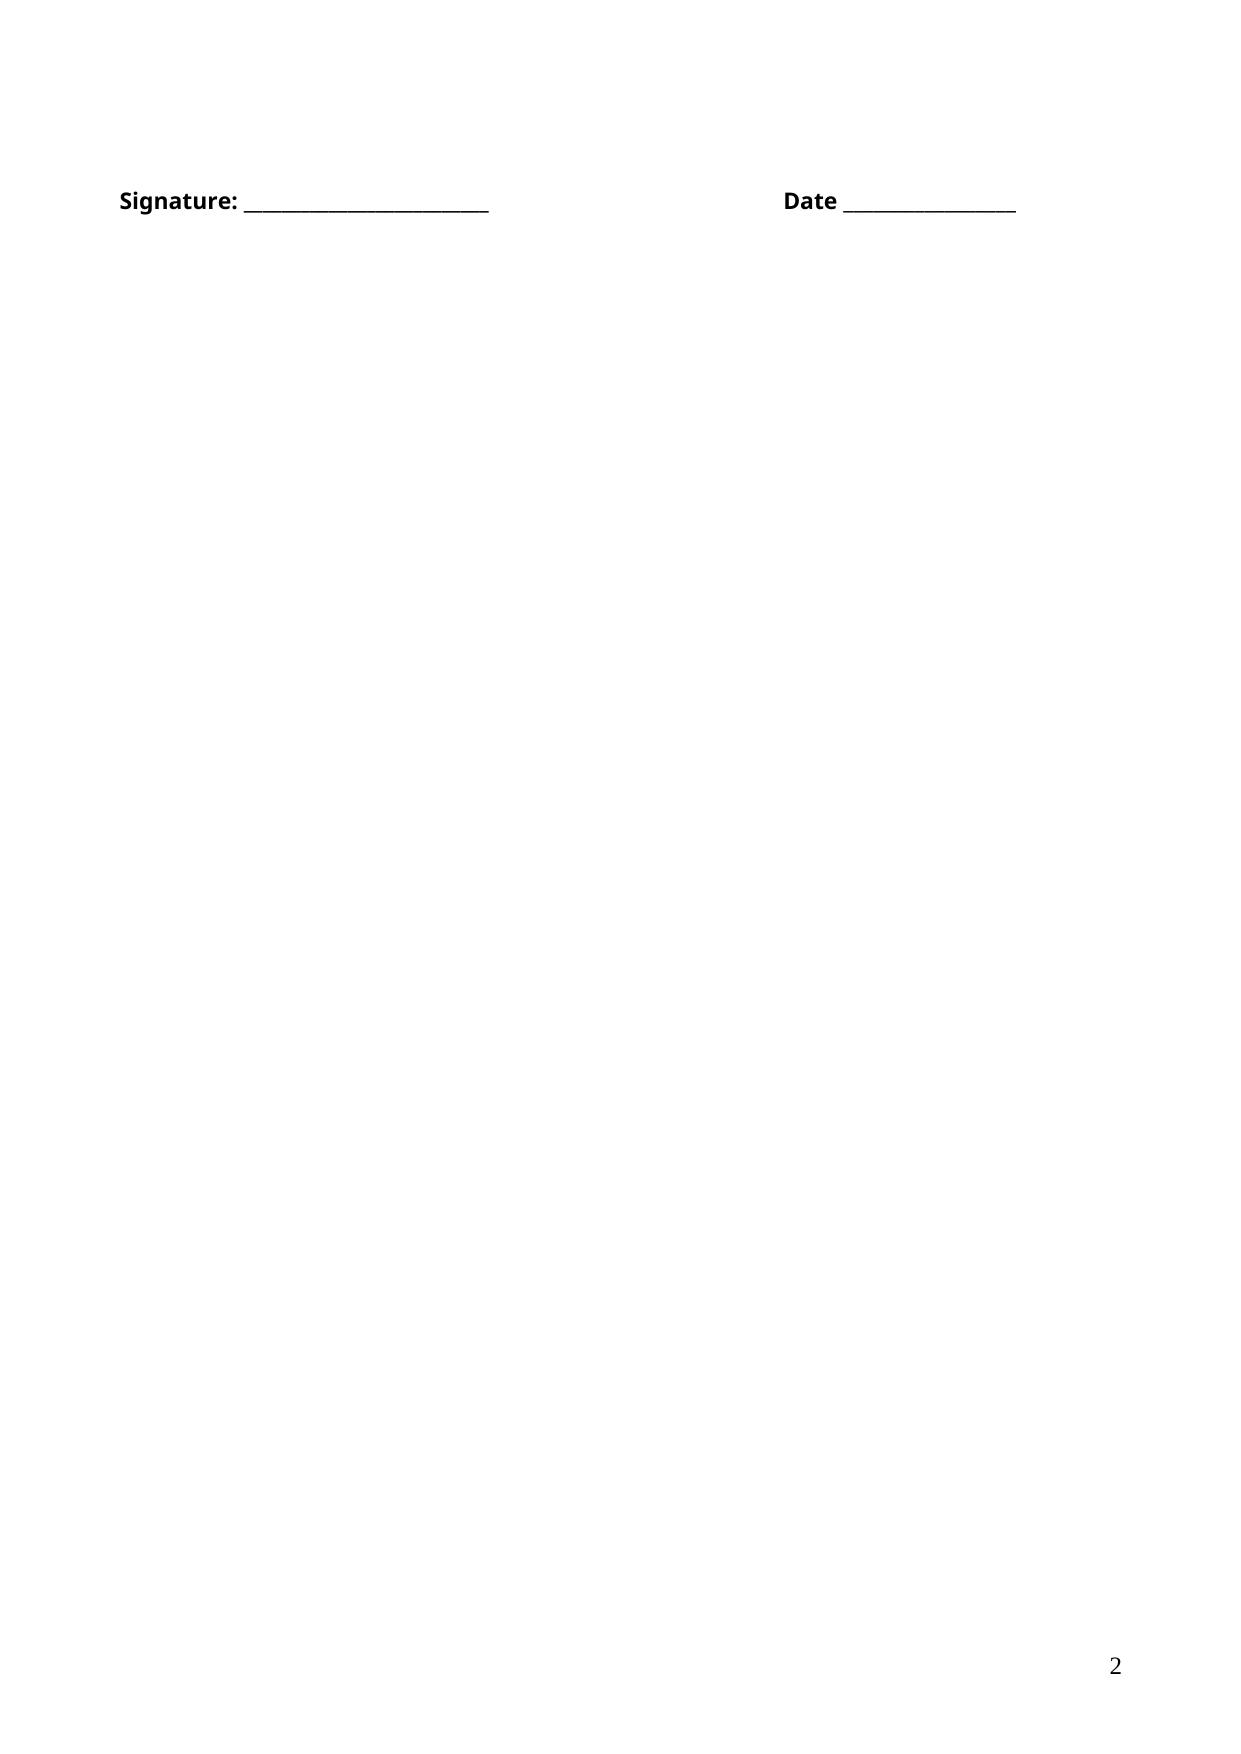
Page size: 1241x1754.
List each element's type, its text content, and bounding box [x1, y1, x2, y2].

text Signature: __________________________ Date _________________ [119, 185, 1107, 216]
